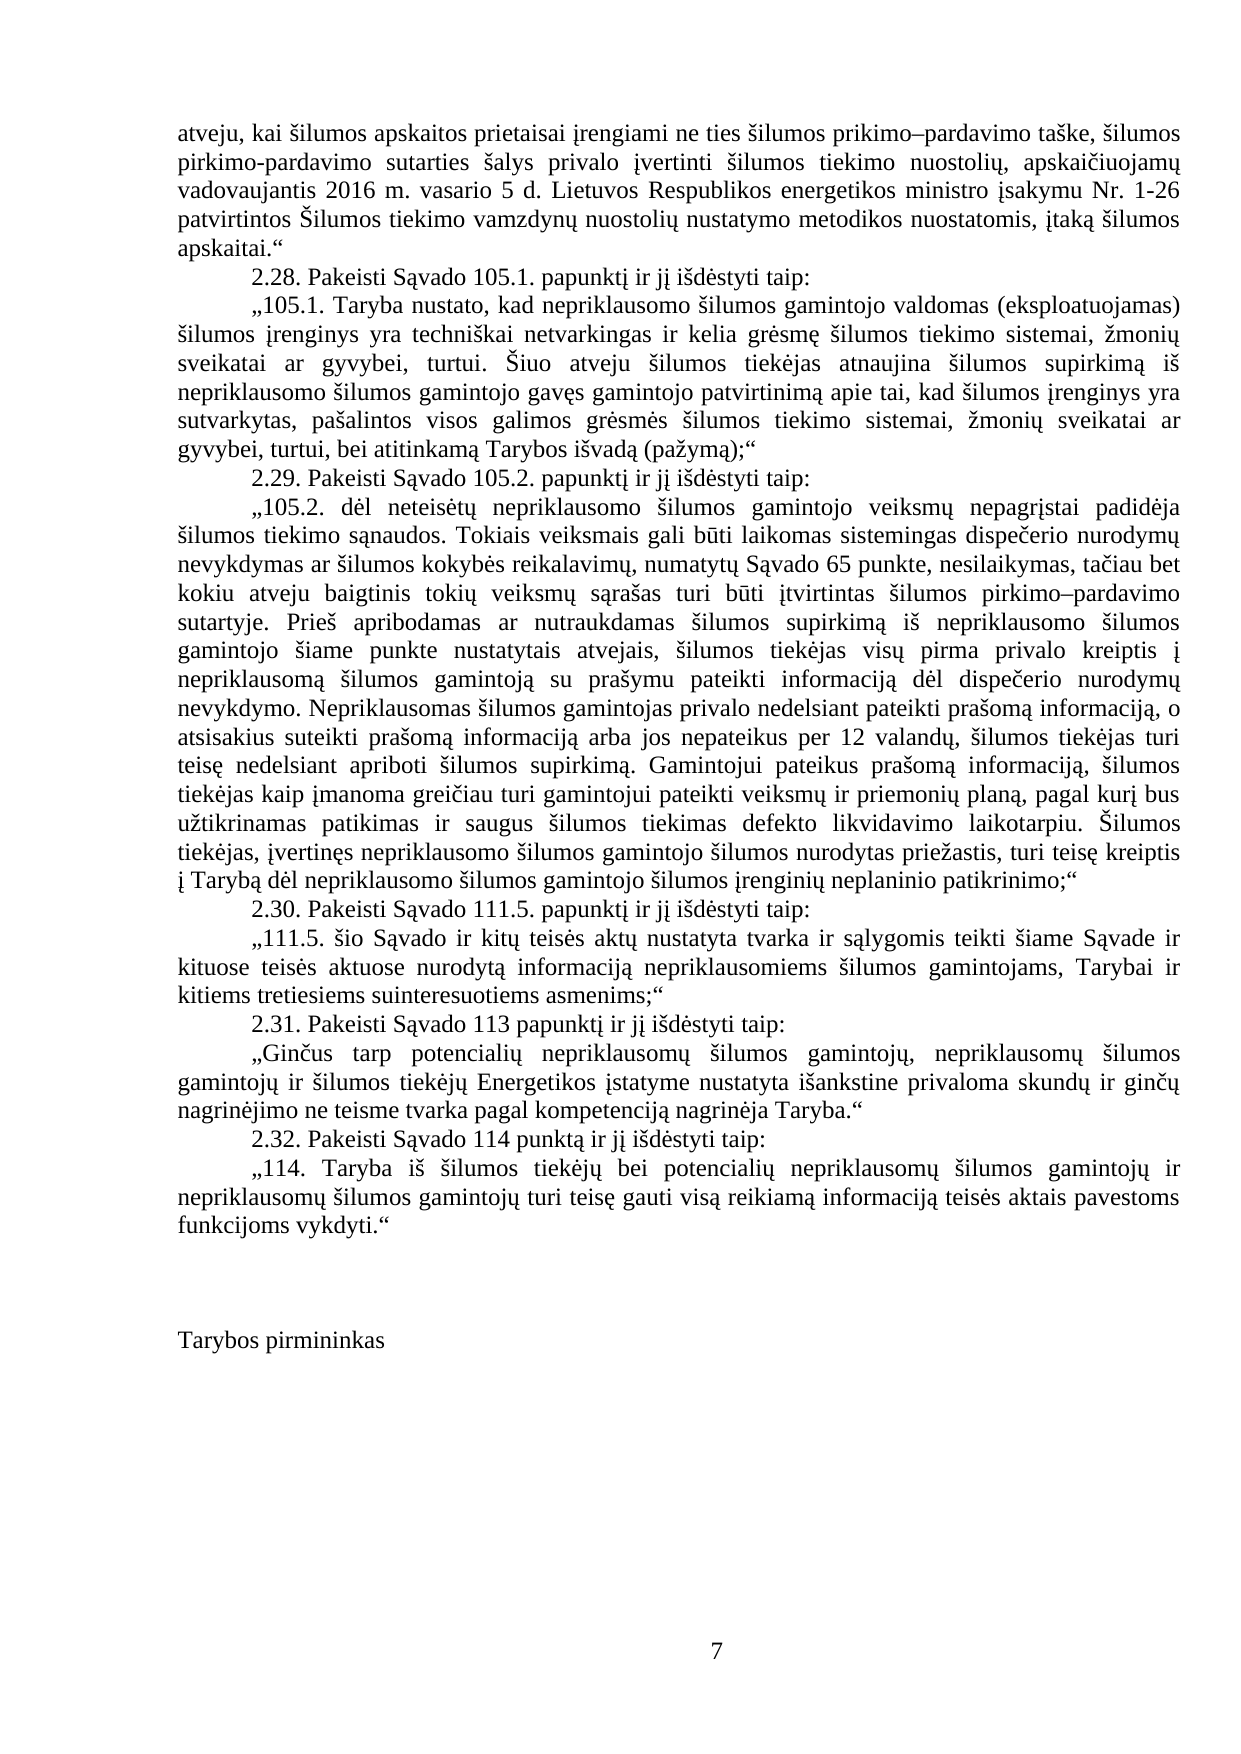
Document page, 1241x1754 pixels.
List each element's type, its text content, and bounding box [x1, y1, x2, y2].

text 2.30. Pakeisti Sąvado 111.5. papunktį ir jį išdėstyti taip: [177, 894, 1181, 923]
text Tarybos pirmininkas [177, 1326, 1181, 1354]
text „111.5. šio Sąvado ir kitų teisės aktų nustatyta tvarka ir sąlygomis teikti šiame Sąvade ir kituose teisės aktuose nurodytą informaciją nepriklausomiems šilumos gamintojams, Tarybai ir kitiems tretiesiems suinteresuotiems asmenims;“ [177, 923, 1181, 1009]
text „105.2. dėl neteisėtų nepriklausomo šilumos gamintojo veiksmų nepagrįstai padidėja šilumos tiekimo sąnaudos. Tokiais veiksmais gali būti laikomas sistemingas dispečerio nurodymų nevykdymas ar šilumos kokybės reikalavimų, numatytų Sąvado 65 punkte, nesilaikymas, tačiau bet kokiu atveju baigtinis tokių veiksmų sąrašas turi būti įtvirtintas šilumos pirkimo–pardavimo sutartyje. Prieš apribodamas ar nutraukdamas šilumos supirkimą iš nepriklausomo šilumos gamintojo šiame punkte nustatytais atvejais, šilumos tiekėjas visų pirma privalo kreiptis į nepriklausomą šilumos gamintoją su prašymu pateikti informaciją dėl dispečerio nurodymų nevykdymo. Nepriklausomas šilumos gamintojas privalo nedelsiant pateikti prašomą informaciją, o atsisakius suteikti prašomą informaciją arba jos nepateikus per 12 valandų, šilumos tiekėjas turi teisę nedelsiant apriboti šilumos supirkimą. Gamintojui pateikus prašomą informaciją, šilumos tiekėjas kaip įmanoma greičiau turi gamintojui pateikti veiksmų ir priemonių planą, pagal kurį bus užtikrinamas patikimas ir saugus šilumos tiekimas defekto likvidavimo laikotarpiu. Šilumos tiekėjas, įvertinęs nepriklausomo šilumos gamintojo šilumos nurodytas priežastis, turi teisę kreiptis į Tarybą dėl nepriklausomo šilumos gamintojo šilumos įrenginių neplaninio patikrinimo;“ [177, 492, 1181, 894]
text 2.28. Pakeisti Sąvado 105.1. papunktį ir jį išdėstyti taip: [177, 262, 1181, 291]
text „105.1. Taryba nustato, kad nepriklausomo šilumos gamintojo valdomas (eksploatuojamas) šilumos įrenginys yra techniškai netvarkingas ir kelia grėsmę šilumos tiekimo sistemai, žmonių sveikatai ar gyvybei, turtui. Šiuo atveju šilumos tiekėjas atnaujina šilumos supirkimą iš nepriklausomo šilumos gamintojo gavęs gamintojo patvirtinimą apie tai, kad šilumos įrenginys yra sutvarkytas, pašalintos visos galimos grėsmės šilumos tiekimo sistemai, žmonių sveikatai ar gyvybei, turtui, bei atitinkamą Tarybos išvadą (pažymą);“ [177, 291, 1181, 463]
text 2.32. Pakeisti Sąvado 114 punktą ir jį išdėstyti taip: [177, 1124, 1181, 1153]
text „Ginčus tarp potencialių nepriklausomų šilumos gamintojų, nepriklausomų šilumos gamintojų ir šilumos tiekėjų Energetikos įstatyme nustatyta išankstine privaloma skundų ir ginčų nagrinėjimo ne teisme tvarka pagal kompetenciją nagrinėja Taryba.“ [177, 1038, 1181, 1124]
text atveju, kai šilumos apskaitos prietaisai įrengiami ne ties šilumos prikimo–pardavimo taške, šilumos pirkimo-pardavimo sutarties šalys privalo įvertinti šilumos tiekimo nuostolių, apskaičiuojamų vadovaujantis 2016 m. vasario 5 d. Lietuvos Respublikos energetikos ministro įsakymu Nr. 1-26 patvirtintos Šilumos tiekimo vamzdynų nuostolių nustatymo metodikos nuostatomis, įtaką šilumos apskaitai.“ [177, 118, 1181, 262]
text 2.29. Pakeisti Sąvado 105.2. papunktį ir jį išdėstyti taip: [177, 463, 1181, 492]
text „114. Taryba iš šilumos tiekėjų bei potencialių nepriklausomų šilumos gamintojų ir nepriklausomų šilumos gamintojų turi teisę gauti visą reikiamą informaciją teisės aktais pavestoms funkcijoms vykdyti.“ [177, 1153, 1181, 1239]
text 2.31. Pakeisti Sąvado 113 papunktį ir jį išdėstyti taip: [177, 1009, 1181, 1038]
